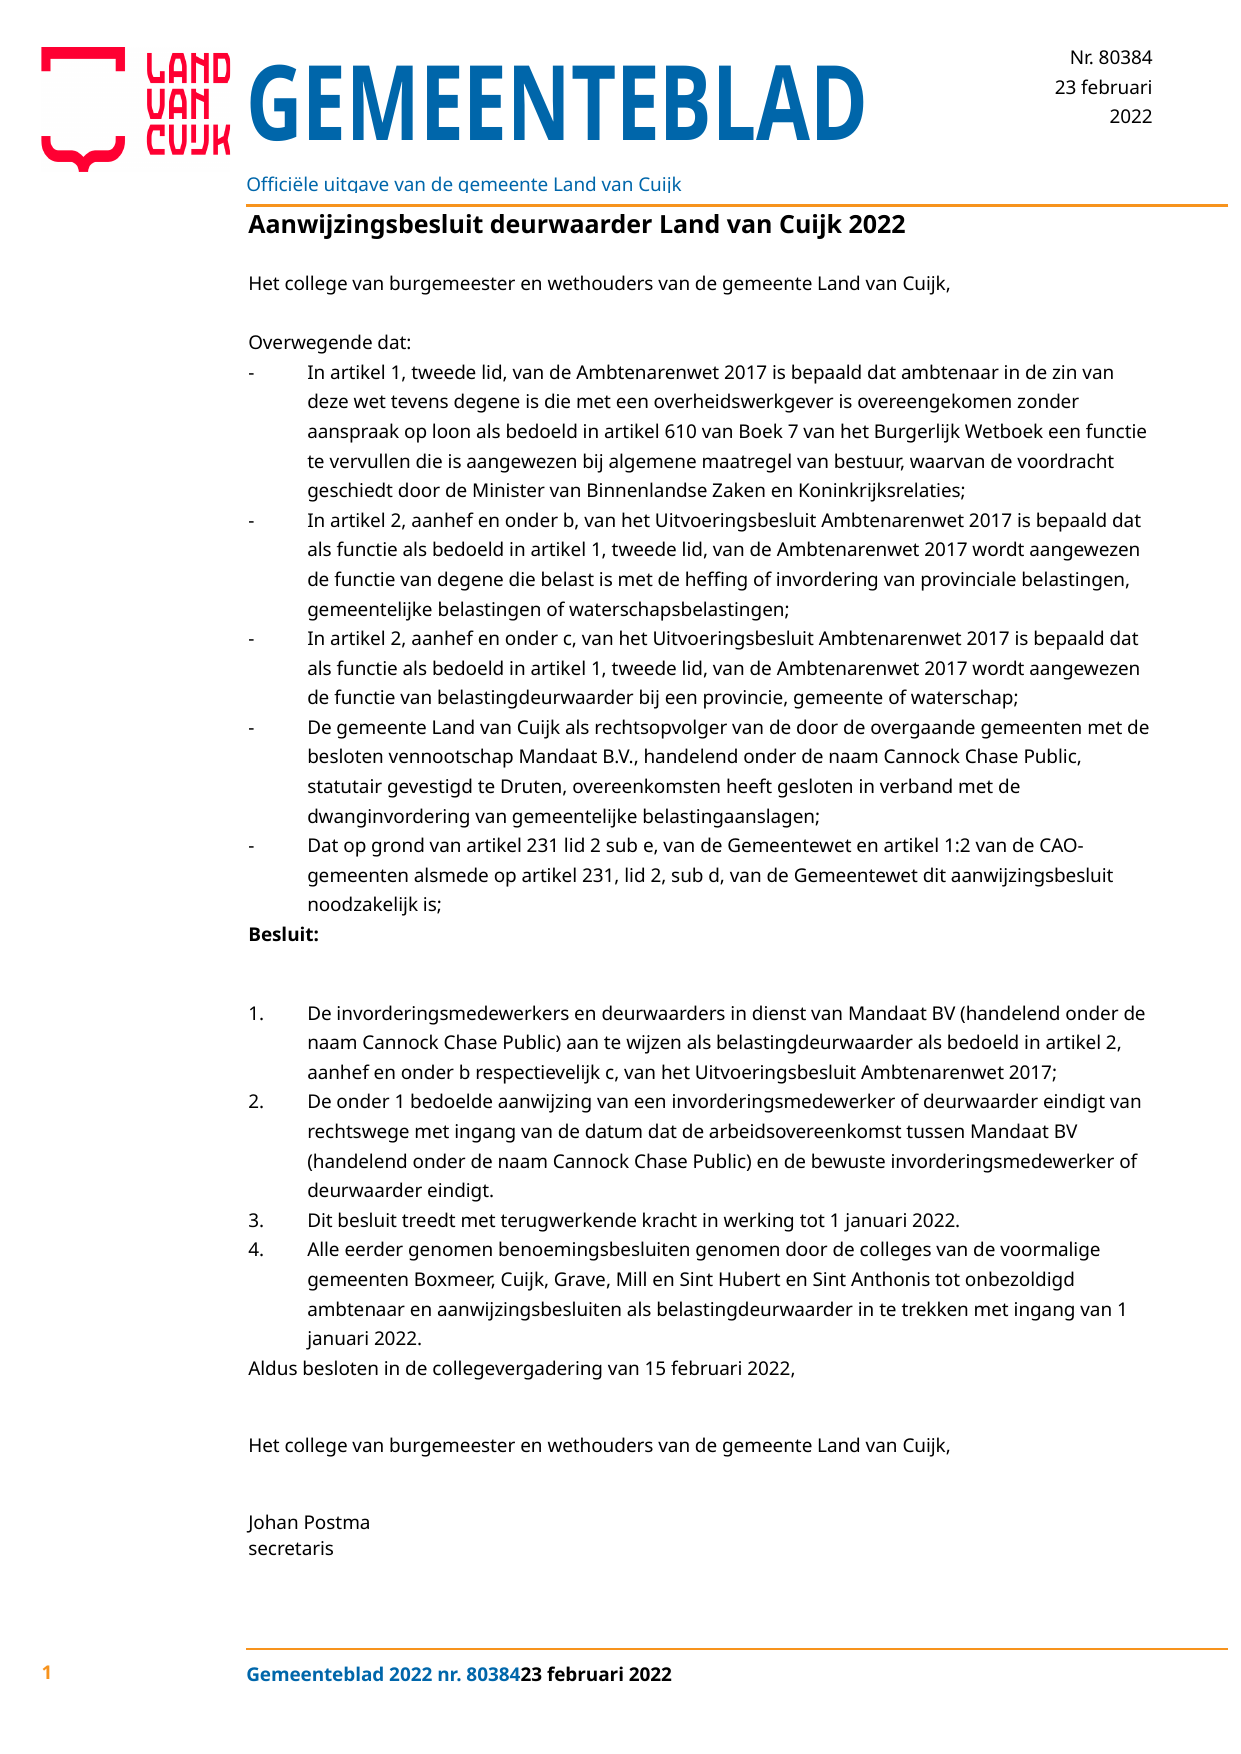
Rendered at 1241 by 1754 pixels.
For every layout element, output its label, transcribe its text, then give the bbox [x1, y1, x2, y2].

picture [41, 47, 231, 172]
list Dit besluit treedt met terugwerkende kracht in werking tot 1 januari 2022. [248, 1207, 1152, 1233]
text Overwegende dat: [248, 329, 1152, 355]
list In artikel 2, aanhef en onder b, van het Uitvoeringsbesluit Ambtenarenwet 2017 is bepaald dat als functie als bedoeld in artikel 1, tweede lid, van de Ambtenarenwet 2017 wordt aangewezen de functie van degene die belast is met de heffing of invordering van provinciale belastingen, gemeentelijke belastingen of waterschapsbelastingen; [248, 507, 1152, 621]
list Dat op grond van artikel 231 lid 2 sub e, van de Gemeentewet en artikel 1:2 van de CAO-gemeenten alsmede op artikel 231, lid 2, sub d, van de Gemeentewet dit aanwijzingsbesluit noodzakelijk is; [248, 832, 1152, 917]
text Het college van burgemeester en wethouders van de gemeente Land van Cuijk, [248, 270, 1152, 296]
list In artikel 2, aanhef en onder c, van het Uitvoeringsbesluit Ambtenarenwet 2017 is bepaald dat als functie als bedoeld in artikel 1, tweede lid, van de Ambtenarenwet 2017 wordt aangewezen de functie van belastingdeurwaarder bij een provincie, gemeente of waterschap; [248, 625, 1152, 710]
text Aanwijzingsbesluit deurwaarder Land van Cuijk 2022 [248, 207, 1152, 241]
text secretaris [248, 1535, 1152, 1561]
list De onder 1 bedoelde aanwijzing van een invorderingsmedewerker of deurwaarder eindigt van rechtswege met ingang van de datum dat de arbeidsovereenkomst tussen Mandaat BV (handelend onder de naam Cannock Chase Public) en de bewuste invorderingsmedewerker of deurwaarder eindigt. [248, 1089, 1152, 1203]
list In artikel 1, tweede lid, van de Ambtenarenwet 2017 is bepaald dat ambtenaar in de zin van deze wet tevens degene is die met een overheidswerkgever is overeengekomen zonder aanspraak op loon als bedoeld in artikel 610 van Boek 7 van het Burgerlijk Wetboek een functie te vervullen die is aangewezen bij algemene maatregel van bestuur, waarvan de voordracht geschiedt door de Minister van Binnenlandse Zaken en Koninkrijksrelaties; [248, 359, 1152, 503]
list De gemeente Land van Cuijk als rechtsopvolger van de door de overgaande gemeenten met de besloten vennootschap Mandaat B.V., handelend onder de naam Cannock Chase Public, statutair gevestigd te Druten, overeenkomsten heeft gesloten in verband met de dwanginvordering van gemeentelijke belastingaanslagen; [248, 714, 1152, 828]
list Alle eerder genomen benoemingsbesluiten genomen door de colleges van de voormalige gemeenten Boxmeer, Cuijk, Grave, Mill en Sint Hubert en Sint Anthonis tot onbezoldigd ambtenaar en aanwijzingsbesluiten als belastingdeurwaarder in te trekken met ingang van 1 januari 2022. [248, 1237, 1152, 1351]
text Aldus besloten in de collegevergadering van 15 februari 2022, [248, 1355, 1152, 1381]
text Johan Postma [248, 1509, 1152, 1535]
text Besluit: [248, 921, 1152, 947]
text Het college van burgemeester en wethouders van de gemeente Land van Cuijk, [248, 1432, 1152, 1458]
list De invorderingsmedewerkers en deurwaarders in dienst van Mandaat BV (handelend onder de naam Cannock Chase Public) aan te wijzen als belastingdeurwaarder als bedoeld in artikel 2, aanhef en onder b respectievelijk c, van het Uitvoeringsbesluit Ambtenarenwet 2017; [248, 1000, 1152, 1085]
